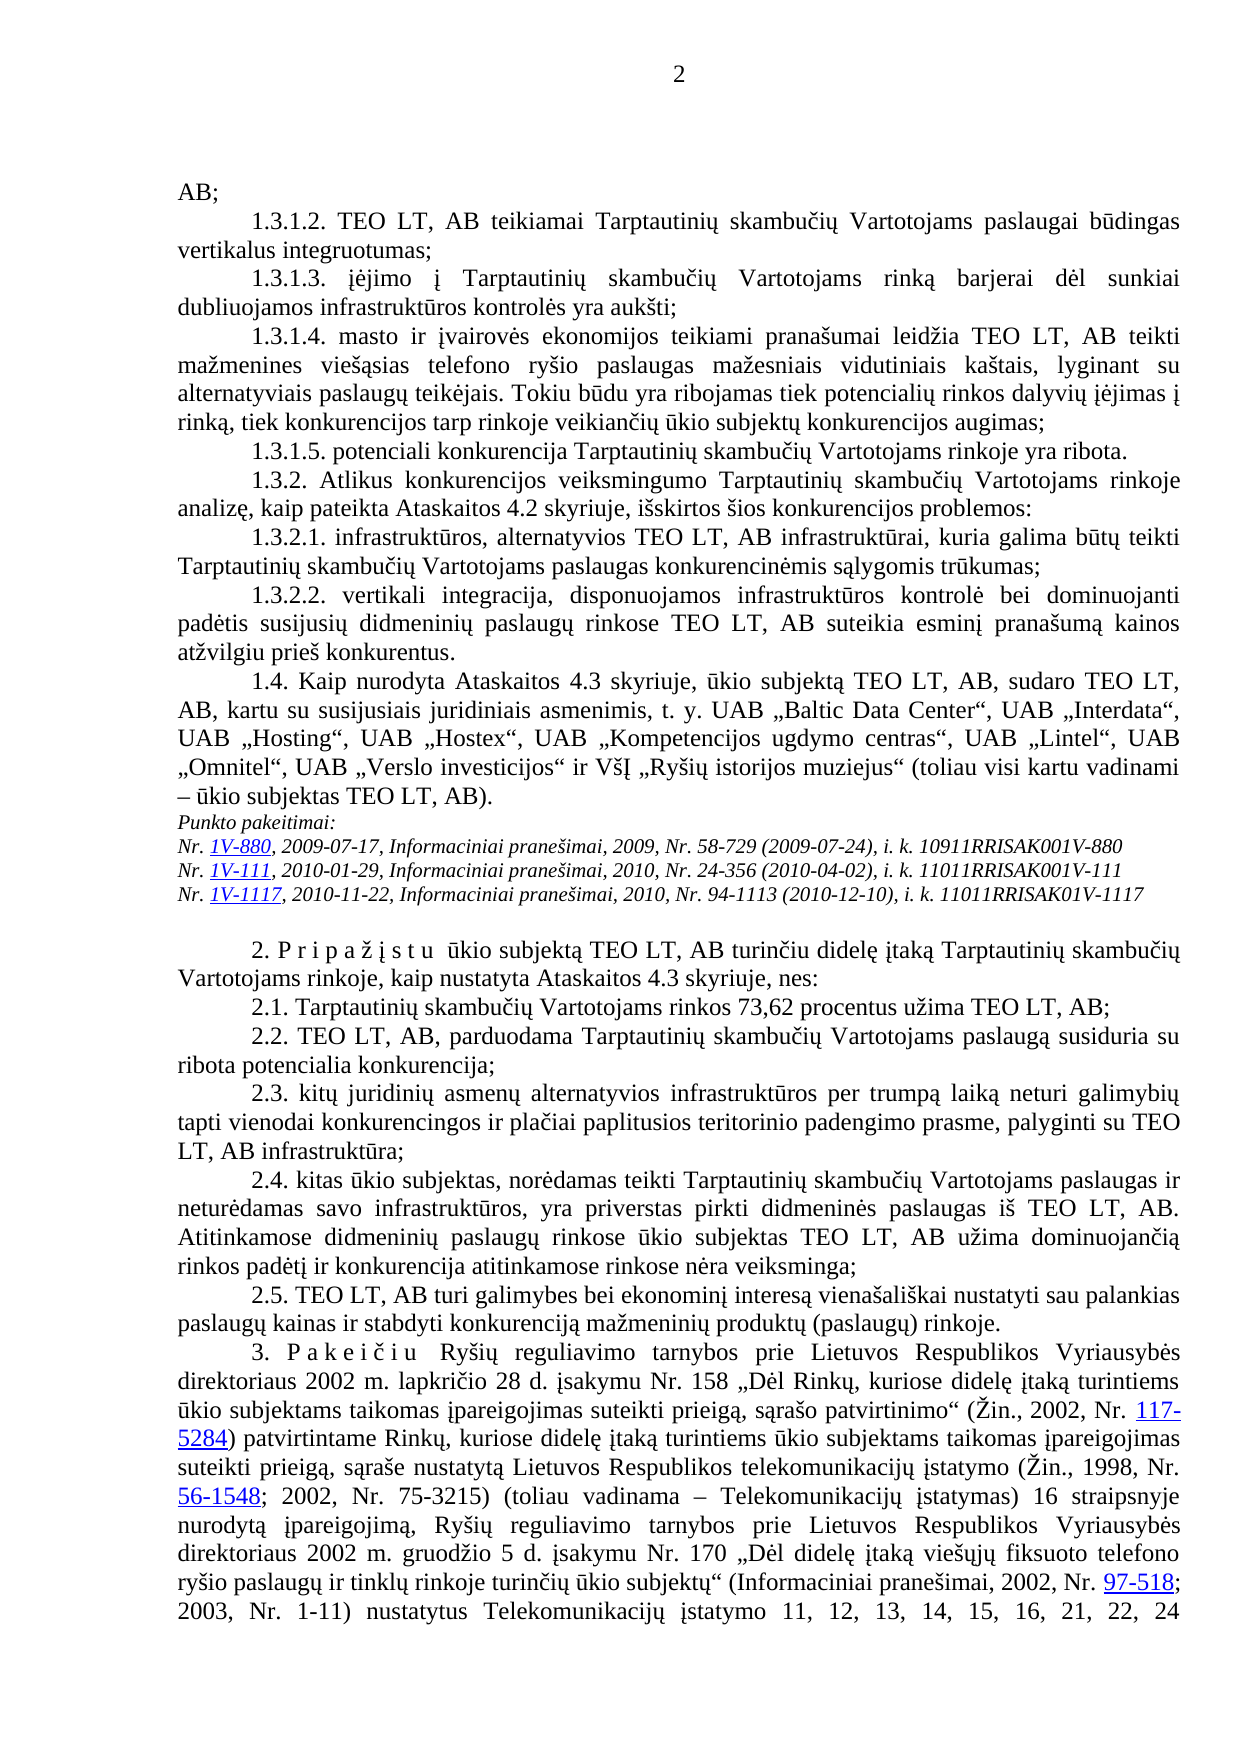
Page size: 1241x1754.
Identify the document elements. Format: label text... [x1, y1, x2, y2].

text 2.3. kitų juridinių asmenų alternatyvios infrastruktūros per trumpą laiką neturi galimybių tapti vienodai konkurencingos ir plačiai paplitusios teritorinio padengimo prasme, palyginti su TEO LT, AB infrastruktūra; [177, 1078, 1181, 1165]
text Punkto pakeitimai: [177, 810, 1181, 834]
text 1.3.1.5. potenciali konkurencija Tarptautinių skambučių Vartotojams rinkoje yra ribota. [177, 436, 1181, 465]
text Nr. 1V-111, 2010-01-29, Informaciniai pranešimai, 2010, Nr. 24-356 (2010-04-02), i. k. 11011RRISAK001V-111 [177, 858, 1181, 882]
text AB; [177, 177, 1181, 206]
text 3. Pakeičiu Ryšių reguliavimo tarnybos prie Lietuvos Respublikos Vyriausybės direktoriaus 2002 m. lapkričio 28 d. įsakymu Nr. 158 „Dėl Rinkų, kuriose didelę įtaką turintiems ūkio subjektams taikomas įpareigojimas suteikti prieigą, sąrašo patvirtinimo“ (Žin., 2002, Nr. 117-5284) patvirtintame Rinkų, kuriose didelę įtaką turintiems ūkio subjektams taikomas įpareigojimas suteikti prieigą, sąraše nustatytą Lietuvos Respublikos telekomunikacijų įstatymo (Žin., 1998, Nr. 56-1548; 2002, Nr. 75-3215) (toliau vadinama – Telekomunikacijų įstatymas) 16 straipsnyje nurodytą įpareigojimą, Ryšių reguliavimo tarnybos prie Lietuvos Respublikos Vyriausybės direktoriaus 2002 m. gruodžio 5 d. įsakymu Nr. 170 „Dėl didelę įtaką viešųjų fiksuoto telefono ryšio paslaugų ir tinklų rinkoje turinčių ūkio subjektų“ (Informaciniai pranešimai, 2002, Nr. 97-518; 2003, Nr. 1-11) nustatytus Telekomunikacijų įstatymo 11, 12, 13, 14, 15, 16, 21, 22, 24 [177, 1337, 1181, 1625]
text 2.1. Tarptautinių skambučių Vartotojams rinkos 73,62 procentus užima TEO LT, AB; [177, 992, 1181, 1021]
text 2.2. TEO LT, AB, parduodama Tarptautinių skambučių Vartotojams paslaugą susiduria su ribota potencialia konkurencija; [177, 1021, 1181, 1078]
text Nr. 1V-880, 2009-07-17, Informaciniai pranešimai, 2009, Nr. 58-729 (2009-07-24), i. k. 10911RRISAK001V-880 [177, 834, 1181, 858]
text 1.3.2.2. vertikali integracija, disponuojamos infrastruktūros kontrolė bei dominuojanti padėtis susijusių didmeninių paslaugų rinkose TEO LT, AB suteikia esminį pranašumą kainos atžvilgiu prieš konkurentus. [177, 580, 1181, 666]
text 1.3.1.4. masto ir įvairovės ekonomijos teikiami pranašumai leidžia TEO LT, AB teikti mažmenines viešąsias telefono ryšio paslaugas mažesniais vidutiniais kaštais, lyginant su alternatyviais paslaugų teikėjais. Tokiu būdu yra ribojamas tiek potencialių rinkos dalyvių įėjimas į rinką, tiek konkurencijos tarp rinkoje veikiančių ūkio subjektų konkurencijos augimas; [177, 321, 1181, 436]
text 2. Pripažįstu ūkio subjektą TEO LT, AB turinčiu didelę įtaką Tarptautinių skambučių Vartotojams rinkoje, kaip nustatyta Ataskaitos 4.3 skyriuje, nes: [177, 935, 1181, 992]
text Nr. 1V-1117, 2010-11-22, Informaciniai pranešimai, 2010, Nr. 94-1113 (2010-12-10), i. k. 11011RRISAK01V-1117 [177, 882, 1181, 906]
text 2.4. kitas ūkio subjektas, norėdamas teikti Tarptautinių skambučių Vartotojams paslaugas ir neturėdamas savo infrastruktūros, yra priverstas pirkti didmeninės paslaugas iš TEO LT, AB. Atitinkamose didmeninių paslaugų rinkose ūkio subjektas TEO LT, AB užima dominuojančią rinkos padėtį ir konkurencija atitinkamose rinkose nėra veiksminga; [177, 1165, 1181, 1280]
text 1.4. Kaip nurodyta Ataskaitos 4.3 skyriuje, ūkio subjektą TEO LT, AB, sudaro TEO LT, AB, kartu su susijusiais juridiniais asmenimis, t. y. UAB „Baltic Data Center“, UAB „Interdata“, UAB „Hosting“, UAB „Hostex“, UAB „Kompetencijos ugdymo centras“, UAB „Lintel“, UAB „Omnitel“, UAB „Verslo investicijos“ ir VšĮ „Ryšių istorijos muziejus“ (toliau visi kartu vadinami – ūkio subjektas TEO LT, AB). [177, 666, 1181, 810]
text 2.5. TEO LT, AB turi galimybes bei ekonominį interesą vienašališkai nustatyti sau palankias paslaugų kainas ir stabdyti konkurenciją mažmeninių produktų (paslaugų) rinkoje. [177, 1280, 1181, 1337]
text 1.3.1.3. įėjimo į Tarptautinių skambučių Vartotojams rinką barjerai dėl sunkiai dubliuojamos infrastruktūros kontrolės yra aukšti; [177, 263, 1181, 321]
text 1.3.2.1. infrastruktūros, alternatyvios TEO LT, AB infrastruktūrai, kuria galima būtų teikti Tarptautinių skambučių Vartotojams paslaugas konkurencinėmis sąlygomis trūkumas; [177, 522, 1181, 580]
text 1.3.1.2. TEO LT, AB teikiamai Tarptautinių skambučių Vartotojams paslaugai būdingas vertikalus integruotumas; [177, 206, 1181, 263]
text 1.3.2. Atlikus konkurencijos veiksmingumo Tarptautinių skambučių Vartotojams rinkoje analizę, kaip pateikta Ataskaitos 4.2 skyriuje, išskirtos šios konkurencijos problemos: [177, 465, 1181, 522]
